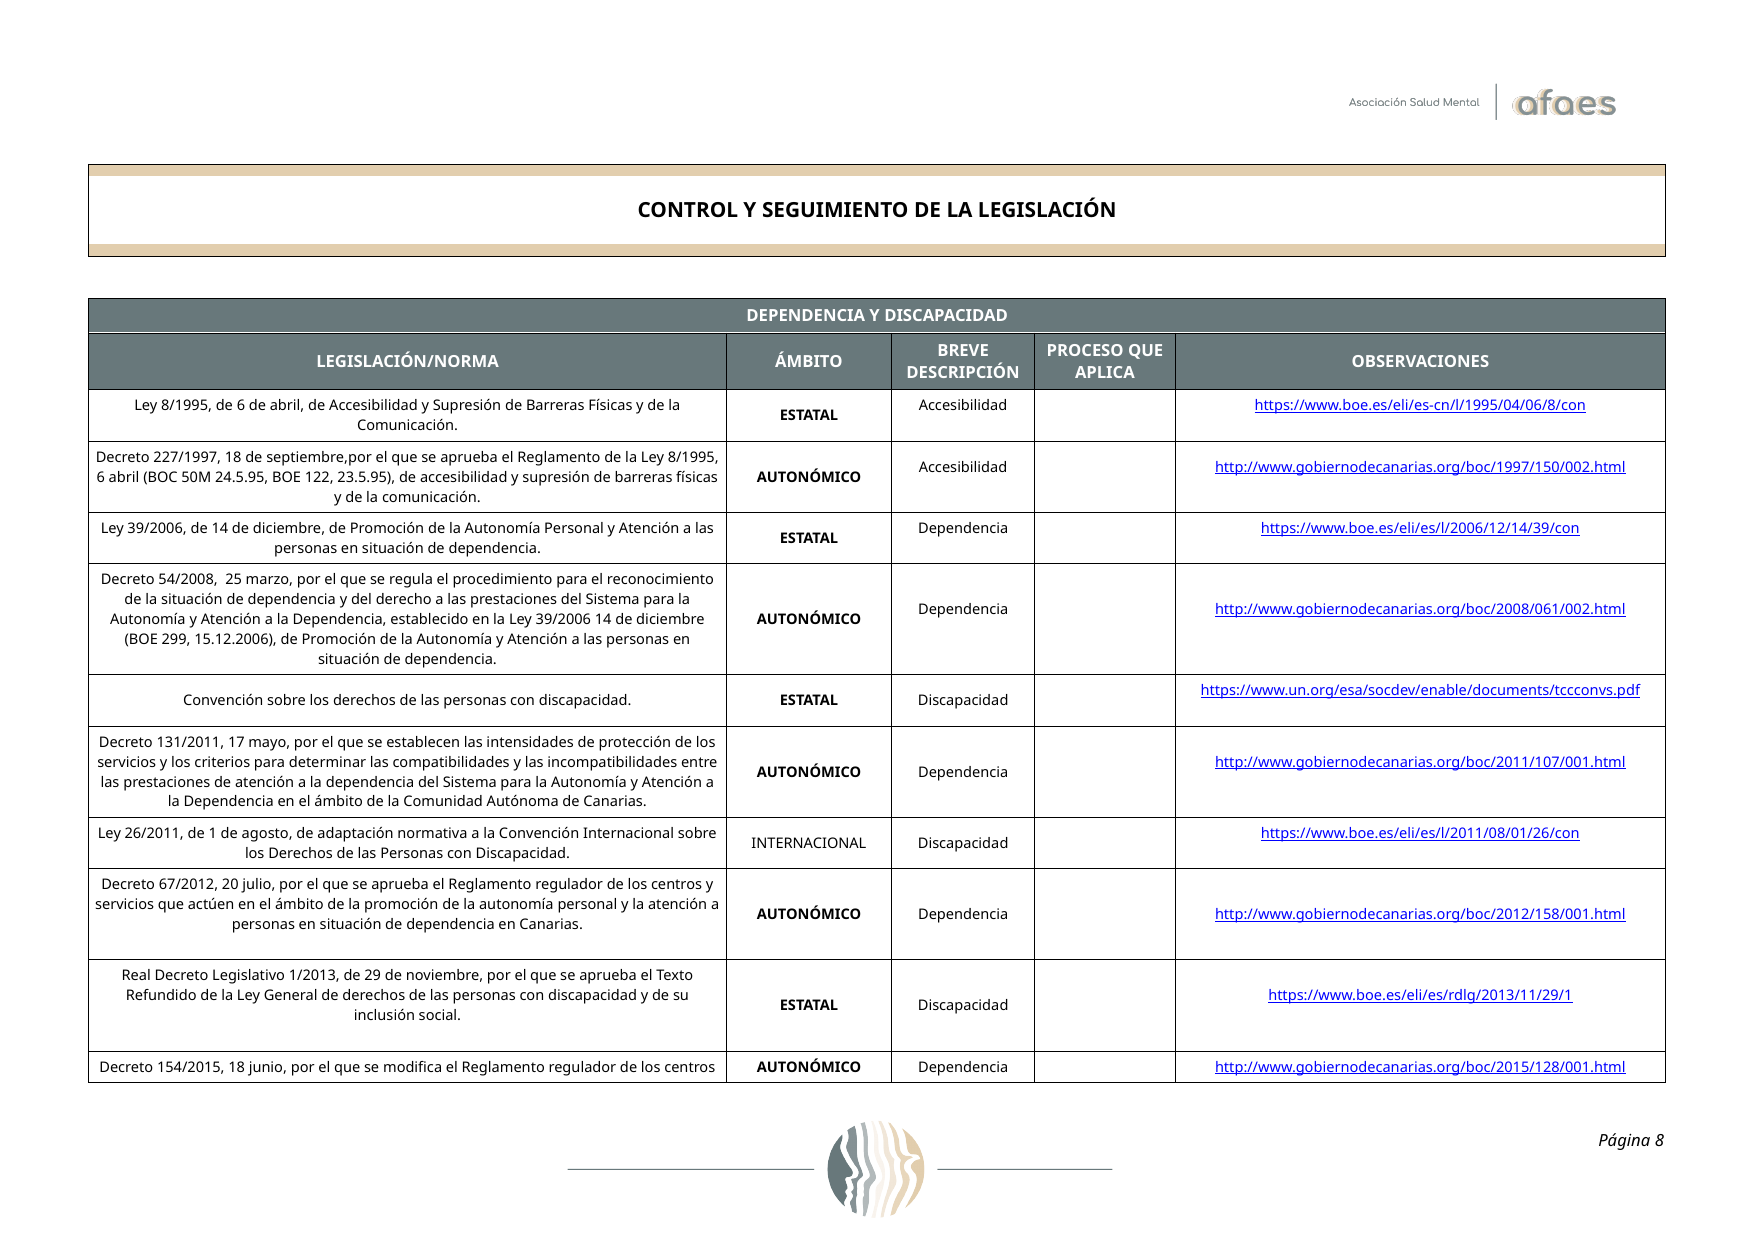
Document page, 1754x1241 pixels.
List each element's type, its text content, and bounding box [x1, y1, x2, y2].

table_cell http://www.gobiernodecanarias.org/boc/2015/128/001.html [1176, 1052, 1665, 1082]
table_cell [1035, 960, 1175, 1051]
table_cell Real Decreto Legislativo 1/2013, de 29 de noviembre, por el que se aprueba el Texto Refundido de la Ley General de derechos de las personas con discapacidad y de su inclusión social. [89, 960, 726, 1051]
table_cell AUTONÓMICO [727, 564, 891, 674]
table_cell ESTATAL [727, 390, 891, 441]
table_cell http://www.gobiernodecanarias.org/boc/2008/061/002.html [1176, 564, 1665, 674]
table_cell PROCESO QUE APLICA [1035, 334, 1175, 389]
table_cell LEGISLACIÓN/NORMA [89, 334, 726, 389]
table_cell OBSERVACIONES [1176, 334, 1665, 389]
table_cell [1035, 727, 1175, 817]
table_cell [1035, 675, 1175, 726]
table_cell Ley 26/2011, de 1 de agosto, de adaptación normativa a la Convención Internacional sobre los Derechos de las Personas con Discapacidad. [89, 818, 726, 868]
table_cell CONTROL Y SEGUIMIENTO DE LA LEGISLACIÓN [89, 176, 1665, 244]
table_cell Discapacidad [892, 960, 1034, 1051]
table_cell [1035, 390, 1175, 441]
table_header DEPENDENCIA Y DISCAPACIDAD [89, 299, 1665, 332]
table_cell [1035, 564, 1175, 674]
table_cell http://www.gobiernodecanarias.org/boc/2012/158/001.html [1176, 869, 1665, 959]
table_cell Decreto 54/2008, 25 marzo, por el que se regula el procedimiento para el reconocimiento de la situación de dependencia y del derecho a las prestaciones del Sistema para la Autonomía y Atención a la Dependencia, establecido en la Ley 39/2006 14 de diciembre (BOE 299, 15.12.2006), de Promoción de la Autonomía y Atención a las personas en situación de dependencia. [89, 564, 726, 674]
table_cell Decreto 154/2015, 18 junio, por el que se modifica el Reglamento regulador de los centros [89, 1052, 726, 1082]
table_cell Decreto 131/2011, 17 mayo, por el que se establecen las intensidades de protección de los servicios y los criterios para determinar las compatibilidades y las incompatibilidades entre las prestaciones de atención a la dependencia del Sistema para la Autonomía y Atención a la Dependencia en el ámbito de la Comunidad Autónoma de Canarias. [89, 727, 726, 817]
table_cell Ley 39/2006, de 14 de diciembre, de Promoción de la Autonomía Personal y Atención a las personas en situación de dependencia. [89, 513, 726, 563]
table_cell ESTATAL [727, 675, 891, 726]
table_cell https://www.boe.es/eli/es-cn/l/1995/04/06/8/con [1176, 390, 1665, 441]
table_cell Dependencia [892, 869, 1034, 959]
table_cell Dependencia [892, 513, 1034, 563]
table_cell AUTONÓMICO [727, 869, 891, 959]
table_cell [89, 244, 1665, 256]
table_cell Dependencia [892, 727, 1034, 817]
table_cell [1035, 513, 1175, 563]
table_cell [1035, 1052, 1175, 1082]
table_cell BREVE DESCRIPCIÓN [892, 334, 1034, 389]
table_header [89, 165, 1665, 176]
table_cell [1035, 869, 1175, 959]
table_cell INTERNACIONAL [727, 818, 891, 868]
table_cell Discapacidad [892, 818, 1034, 868]
table_cell AUTONÓMICO [727, 1052, 891, 1082]
table_cell ESTATAL [727, 513, 891, 563]
table_cell Decreto 227/1997, 18 de septiembre,por el que se aprueba el Reglamento de la Ley 8/1995, 6 abril (BOC 50M 24.5.95, BOE 122, 23.5.95), de accesibilidad y supresión de barreras físicas y de la comunicación. [89, 442, 726, 512]
table_cell http://www.gobiernodecanarias.org/boc/2011/107/001.html [1176, 727, 1665, 817]
table_cell Accesibilidad [892, 390, 1034, 441]
table_cell ÁMBITO [727, 334, 891, 389]
table_cell [1035, 818, 1175, 868]
table_cell Accesibilidad [892, 442, 1034, 512]
table_cell AUTONÓMICO [727, 727, 891, 817]
table_cell http://www.gobiernodecanarias.org/boc/1997/150/002.html [1176, 442, 1665, 512]
table_cell [1035, 442, 1175, 512]
table_cell ESTATAL [727, 960, 891, 1051]
table_cell Ley 8/1995, de 6 de abril, de Accesibilidad y Supresión de Barreras Físicas y de la Comunicación. [89, 390, 726, 441]
table_cell Dependencia [892, 564, 1034, 674]
table_cell Discapacidad [892, 675, 1034, 726]
table_cell https://www.boe.es/eli/es/l/2011/08/01/26/con [1176, 818, 1665, 868]
table_cell https://www.boe.es/eli/es/l/2006/12/14/39/con [1176, 513, 1665, 563]
table_cell Decreto 67/2012, 20 julio, por el que se aprueba el Reglamento regulador de los centros y servicios que actúen en el ámbito de la promoción de la autonomía personal y la atención a personas en situación de dependencia en Canarias. [89, 869, 726, 959]
table_cell AUTONÓMICO [727, 442, 891, 512]
table_cell https://www.boe.es/eli/es/rdlg/2013/11/29/1 [1176, 960, 1665, 1051]
table_cell https://www.un.org/esa/socdev/enable/documents/tccconvs.pdf [1176, 675, 1665, 726]
table_cell Convención sobre los derechos de las personas con discapacidad. [89, 675, 726, 726]
table_cell Dependencia [892, 1052, 1034, 1082]
